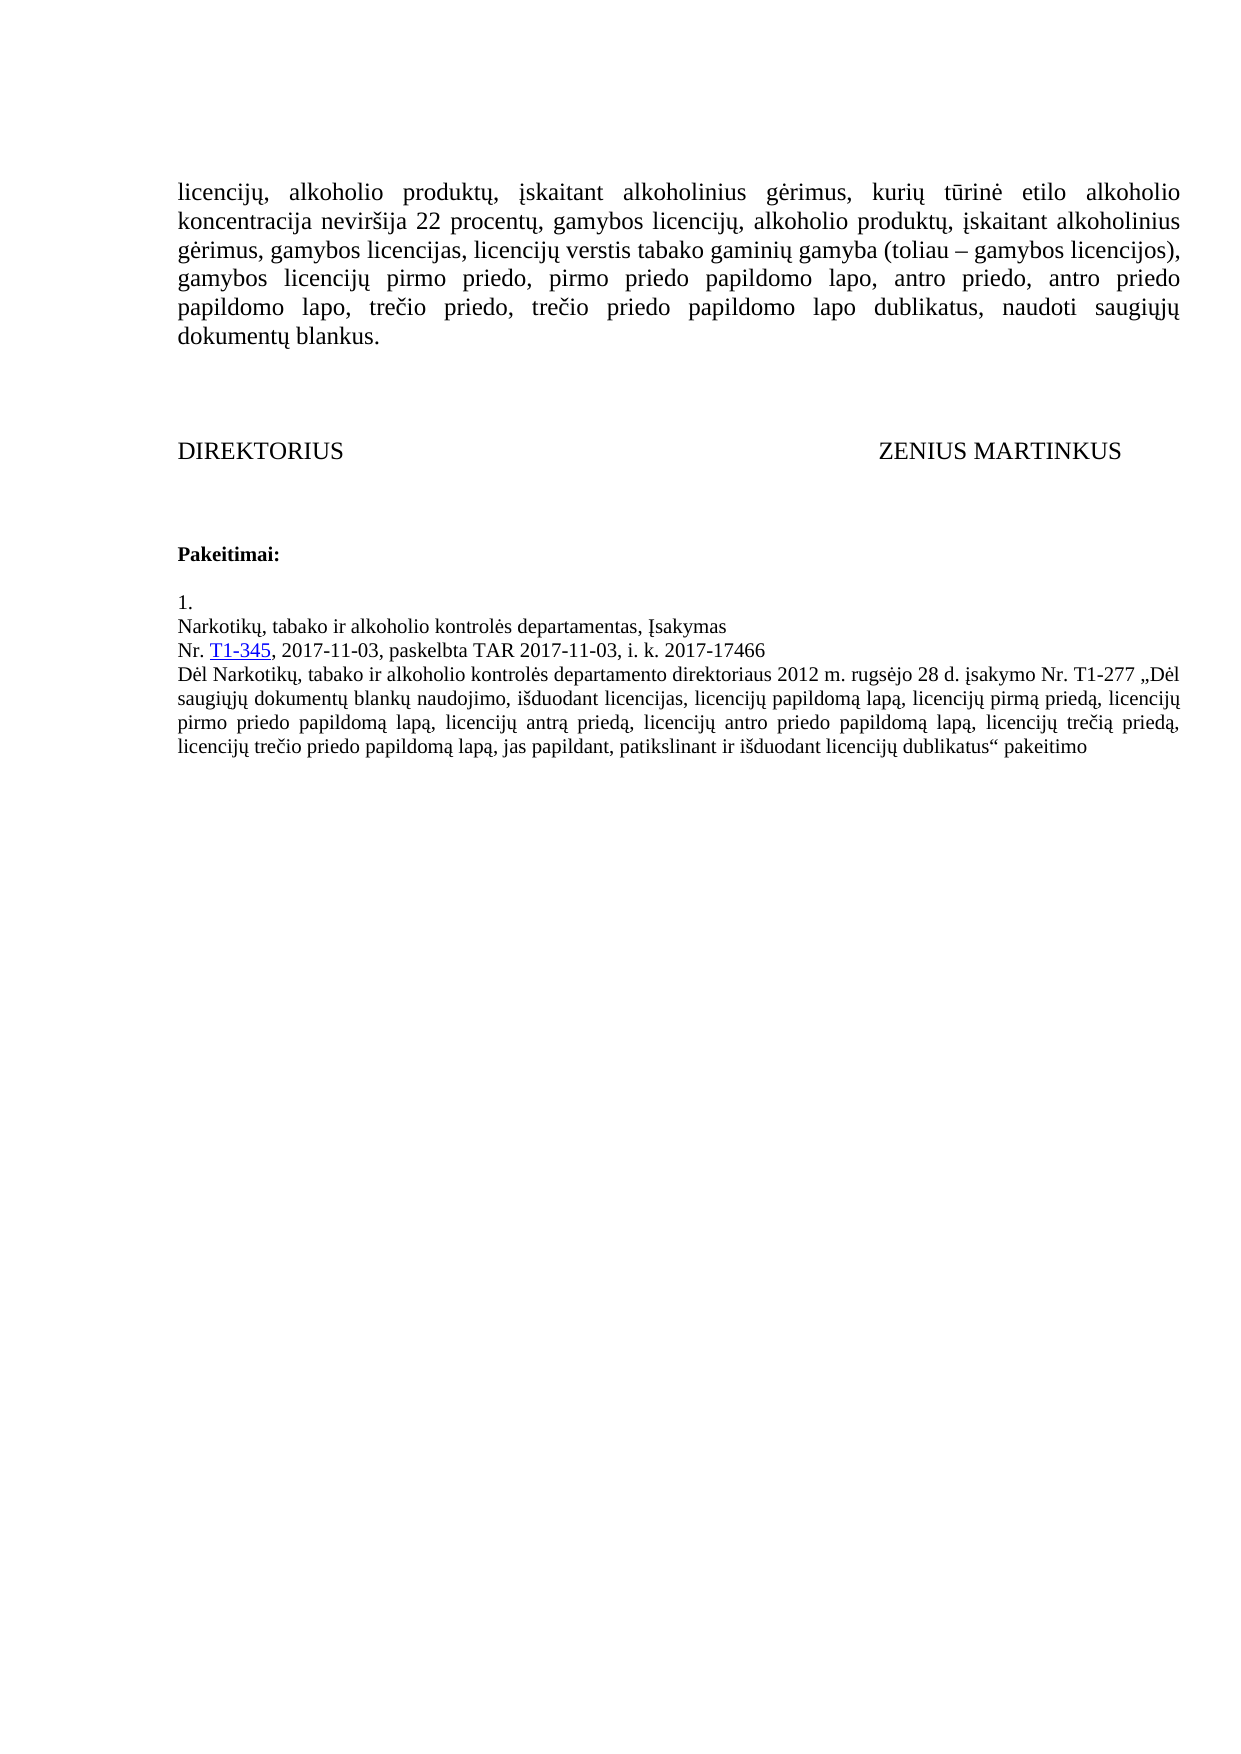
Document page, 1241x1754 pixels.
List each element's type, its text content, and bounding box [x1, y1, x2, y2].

text Dėl Narkotikų, tabako ir alkoholio kontrolės departamento direktoriaus 2012 m. rugsėjo 28 d. įsakymo Nr. T1-277 „Dėl saugiųjų dokumentų blankų naudojimo, išduodant licencijas, licencijų papildomą lapą, licencijų pirmą priedą, licencijų pirmo priedo papildomą lapą, licencijų antrą priedą, licencijų antro priedo papildomą lapą, licencijų trečią priedą, licencijų trečio priedo papildomą lapą, jas papildant, patikslinant ir išduodant licencijų dublikatus“ pakeitimo [177, 662, 1181, 758]
text Pakeitimai: [177, 542, 1181, 566]
text Narkotikų, tabako ir alkoholio kontrolės departamentas, Įsakymas [177, 614, 1181, 638]
text Nr. T1-345, 2017-11-03, paskelbta TAR 2017-11-03, i. k. 2017-17466 [177, 638, 1181, 662]
text Direktorius Zenius Martinkus [177, 436, 1181, 465]
text licencijų, alkoholio produktų, įskaitant alkoholinius gėrimus, kurių tūrinė etilo alkoholio koncentracija neviršija 22 procentų, gamybos licencijų, alkoholio produktų, įskaitant alkoholinius gėrimus, gamybos licencijas, licencijų verstis tabako gaminių gamyba (toliau – gamybos licencijos), gamybos licencijų pirmo priedo, pirmo priedo papildomo lapo, antro priedo, antro priedo papildomo lapo, trečio priedo, trečio priedo papildomo lapo dublikatus, naudoti saugiųjų dokumentų blankus. [177, 177, 1181, 350]
text 1. [177, 590, 1181, 614]
